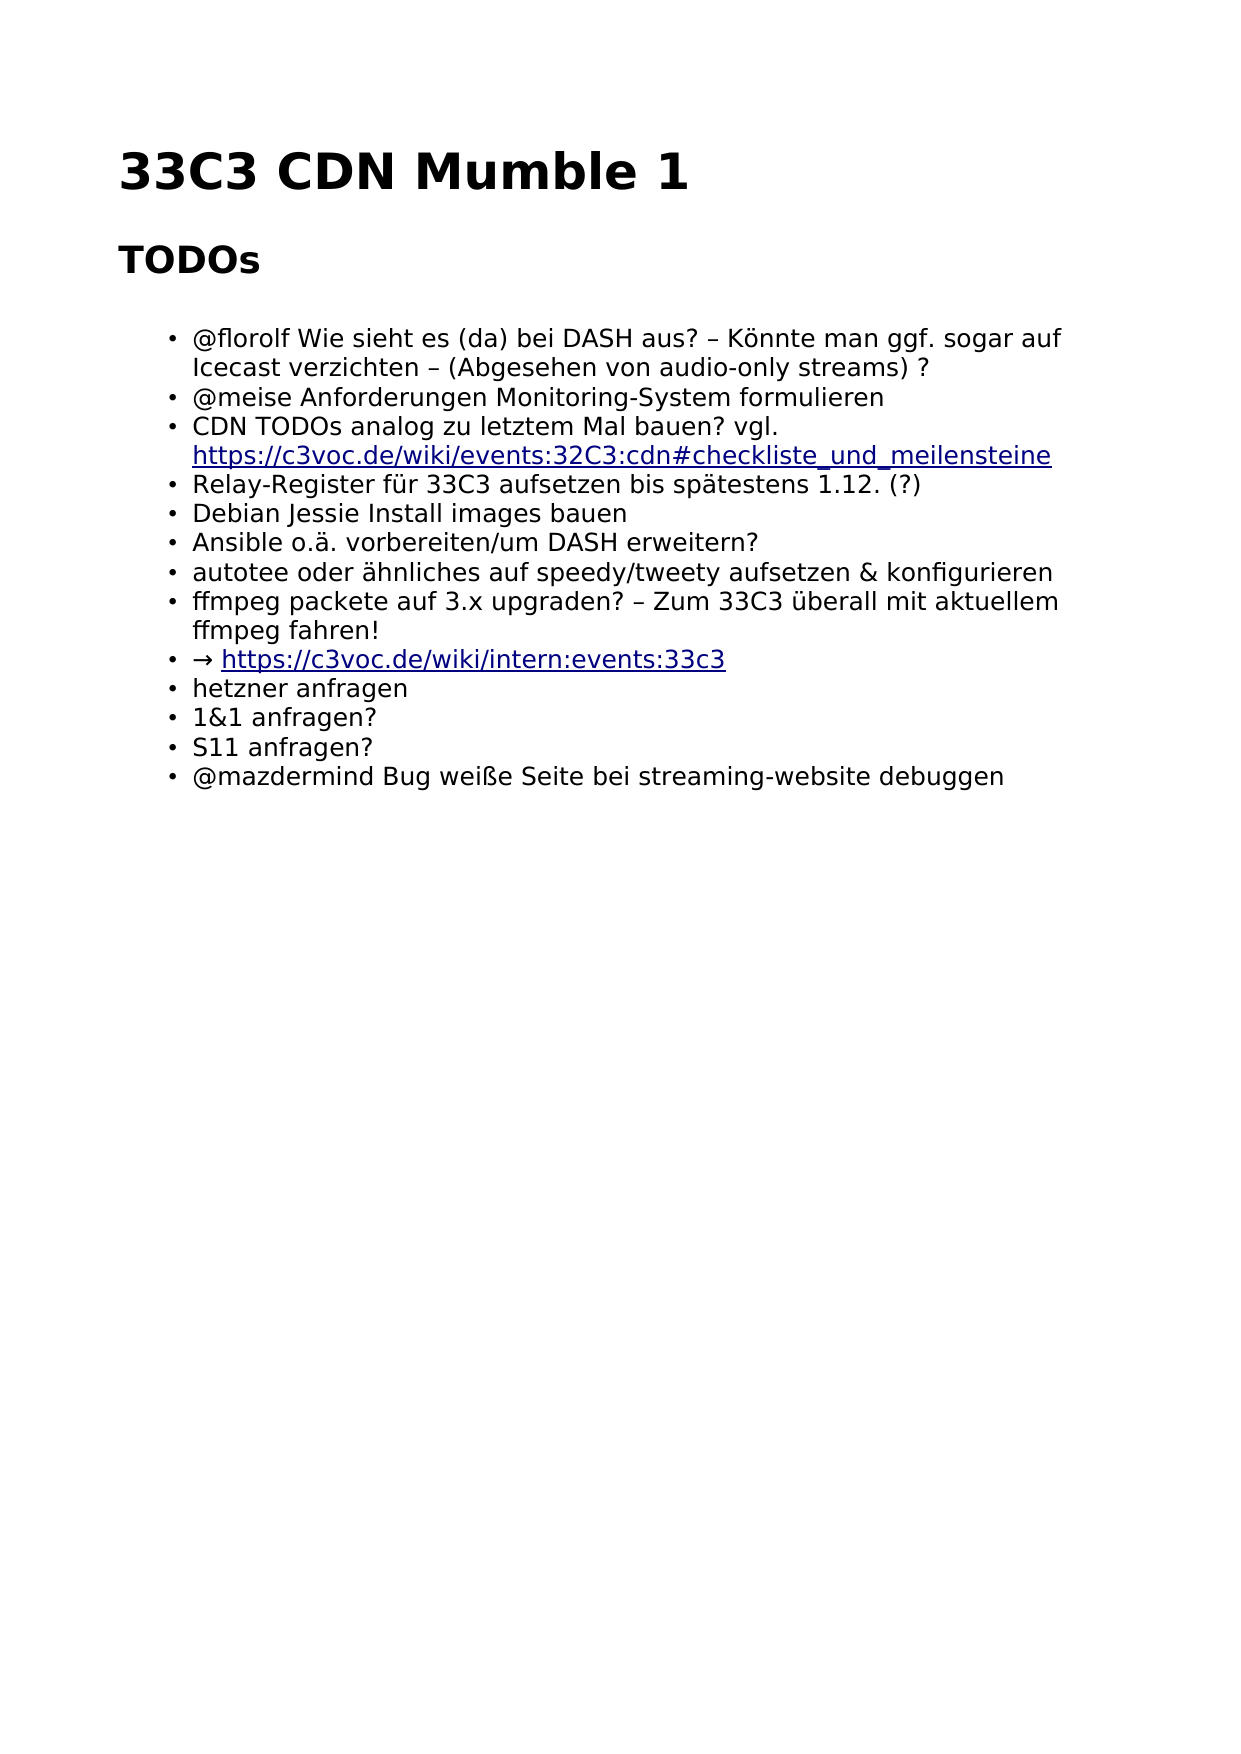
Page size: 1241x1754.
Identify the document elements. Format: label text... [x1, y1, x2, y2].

list Relay-Register für 33C3 aufsetzen bis spätestens 1.12. (?) [177, 470, 1122, 499]
list 1&1 anfragen? [177, 704, 1122, 733]
list autotee oder ähnliches auf speedy/tweety aufsetzen & konfigurieren [177, 558, 1122, 587]
list @mazdermind Bug weiße Seite bei streaming-website debuggen [177, 762, 1122, 791]
list Ansible o.ä. vorbereiten/um DASH erweitern? [177, 529, 1122, 558]
subtitle TODOs [118, 239, 1122, 282]
list → https://c3voc.de/wiki/intern:events:33c3 [177, 645, 1122, 674]
list Debian Jessie Install images bauen [177, 499, 1122, 529]
list hetzner anfragen [177, 674, 1122, 704]
list ffmpeg packete auf 3.x upgraden? – Zum 33C3 überall mit aktuellem ffmpeg fahren! [177, 587, 1122, 645]
list @florolf Wie sieht es (da) bei DASH aus? – Könnte man ggf. sogar auf Icecast verzichten – (Abgesehen von audio-only streams) ? [177, 324, 1122, 383]
list @meise Anforderungen Monitoring-System formulieren [177, 383, 1122, 412]
subtitle 33C3 CDN Mumble 1 [118, 143, 1122, 201]
list S11 anfragen? [177, 733, 1122, 762]
list CDN TODOs analog zu letztem Mal bauen? vgl. https://c3voc.de/wiki/events:32C3:cdn#checkliste_und_meilensteine [177, 412, 1122, 470]
